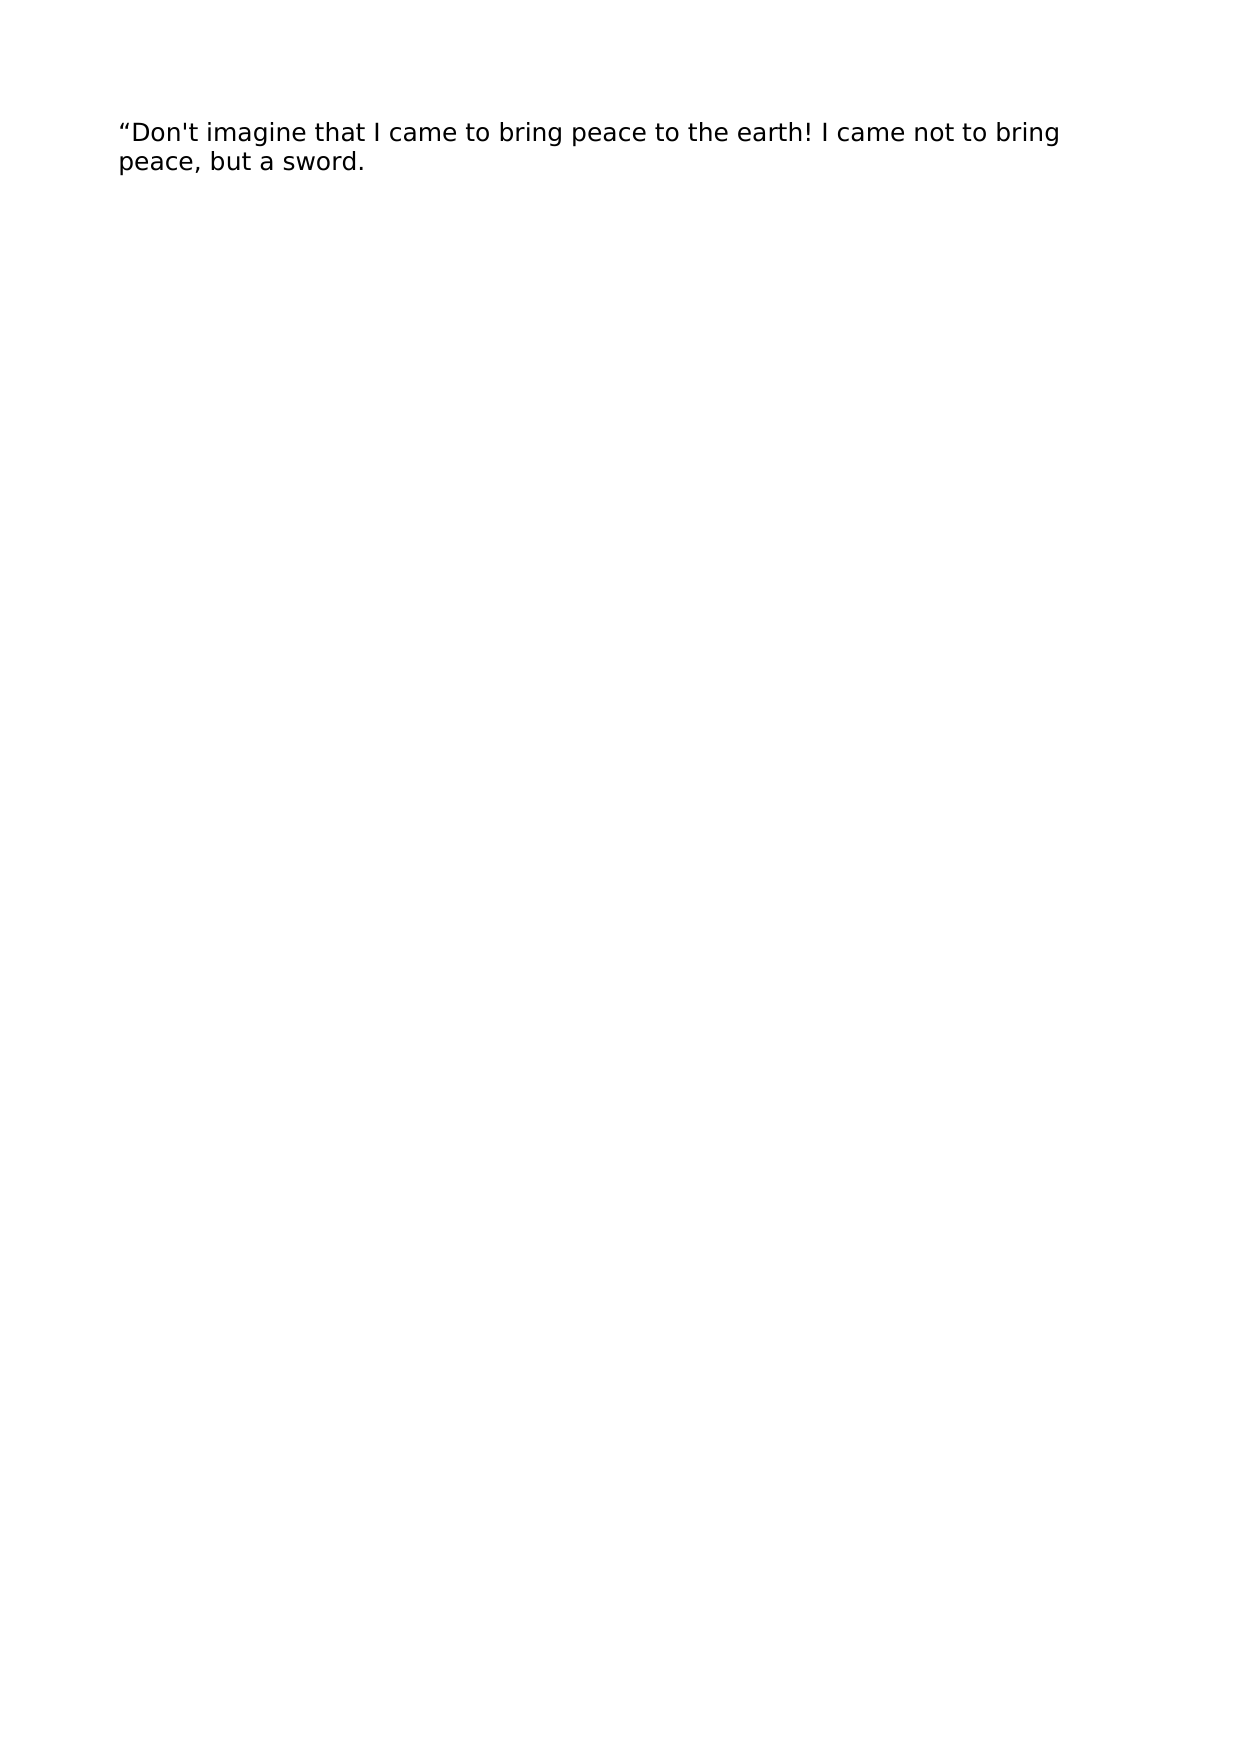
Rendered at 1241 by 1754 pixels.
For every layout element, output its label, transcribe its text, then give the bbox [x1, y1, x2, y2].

text “Don't imagine that I came to bring peace to the earth! I came not to bring peace, but a sword. [118, 118, 1122, 176]
